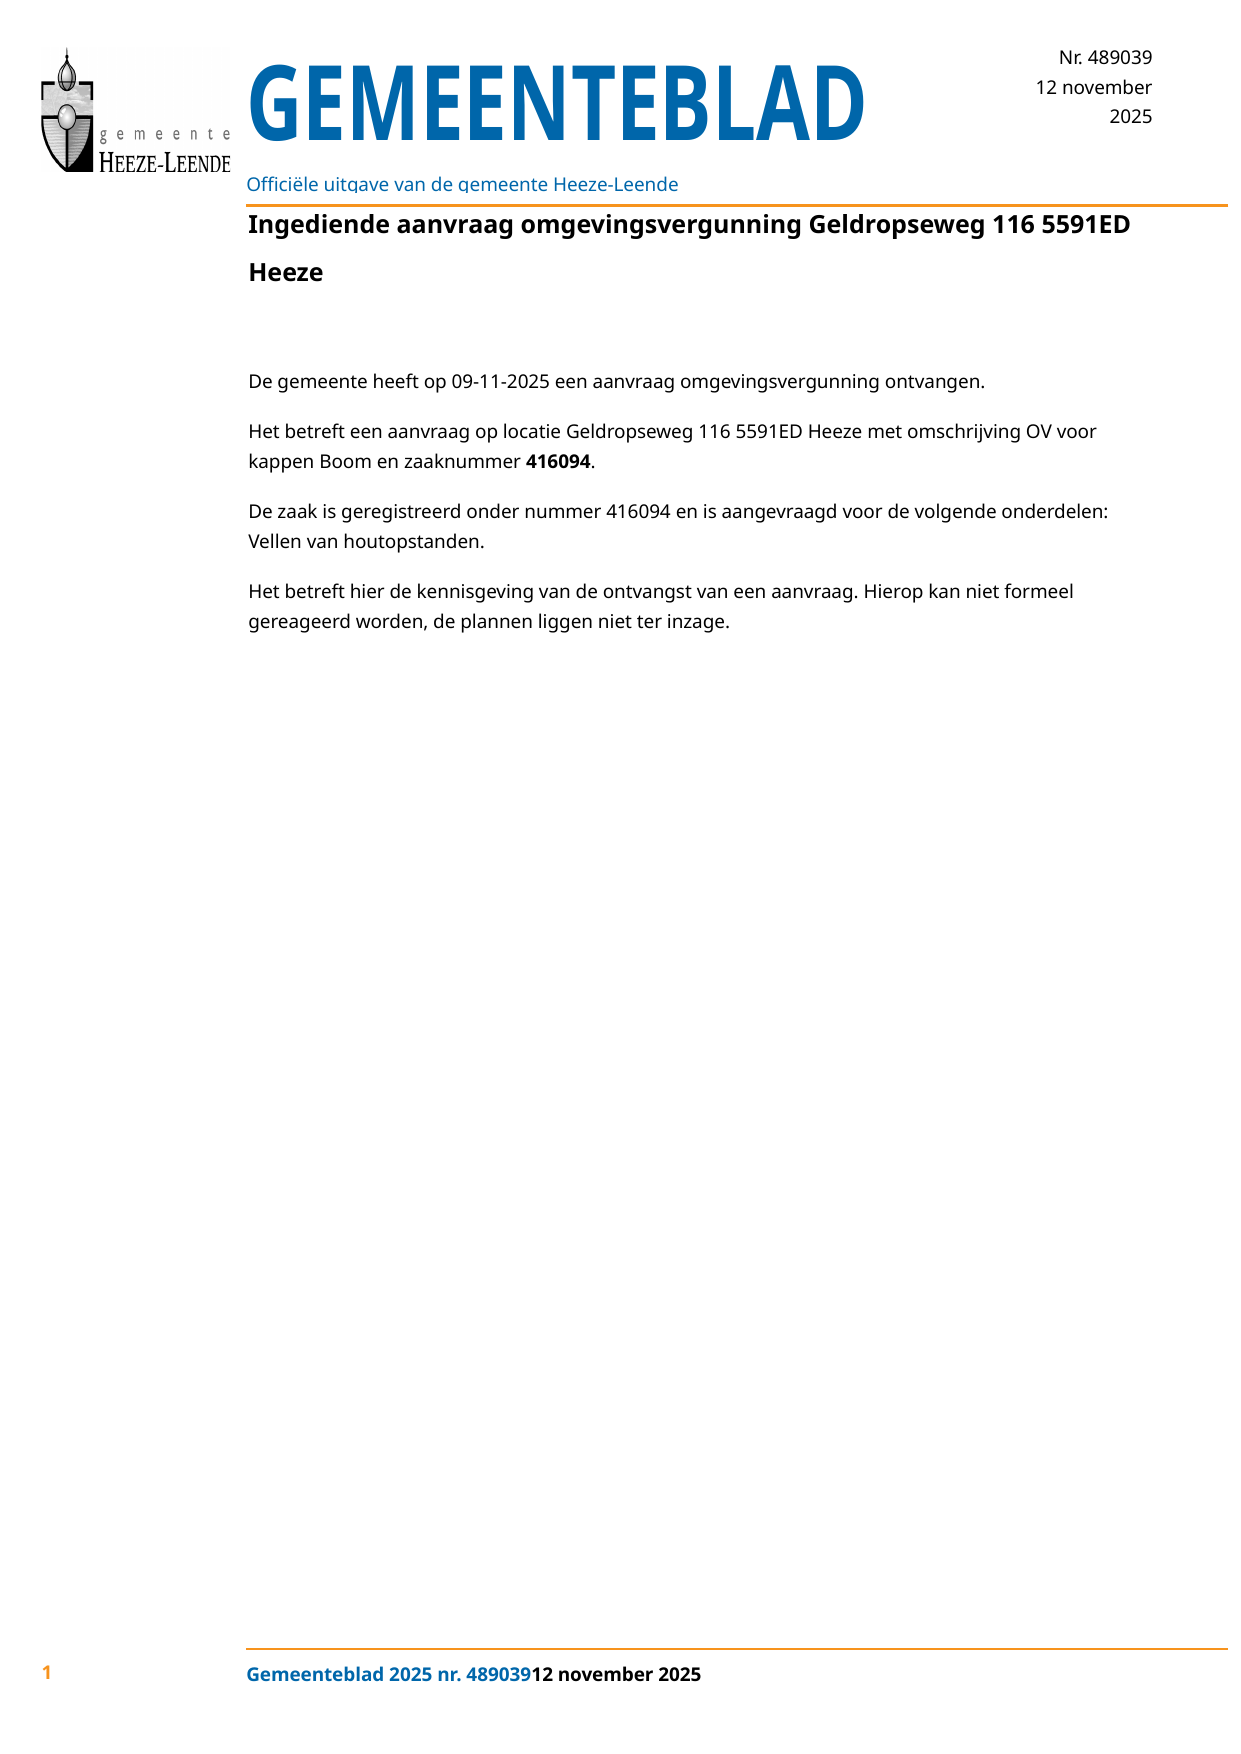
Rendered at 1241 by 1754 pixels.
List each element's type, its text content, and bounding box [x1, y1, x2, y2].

text Het betreft een aanvraag op locatie Geldropseweg 116 5591ED Heeze met omschrijving OV voor kappen Boom en zaaknummer 416094. [248, 419, 1152, 474]
picture [41, 47, 231, 172]
text Het betreft hier de kennisgeving van de ontvangst van een aanvraag. Hierop kan niet formeel gereageerd worden, de plannen liggen niet ter inzage. [248, 579, 1152, 634]
text De gemeente heeft op 09-11-2025 een aanvraag omgevingsvergunning ontvangen. [248, 368, 1152, 394]
text Ingediende aanvraag omgevingsvergunning Geldropseweg 116 5591ED Heeze [248, 207, 1152, 288]
text De zaak is geregistreerd onder nummer 416094 en is aangevraagd voor de volgende onderdelen: Vellen van houtopstanden. [248, 499, 1152, 554]
